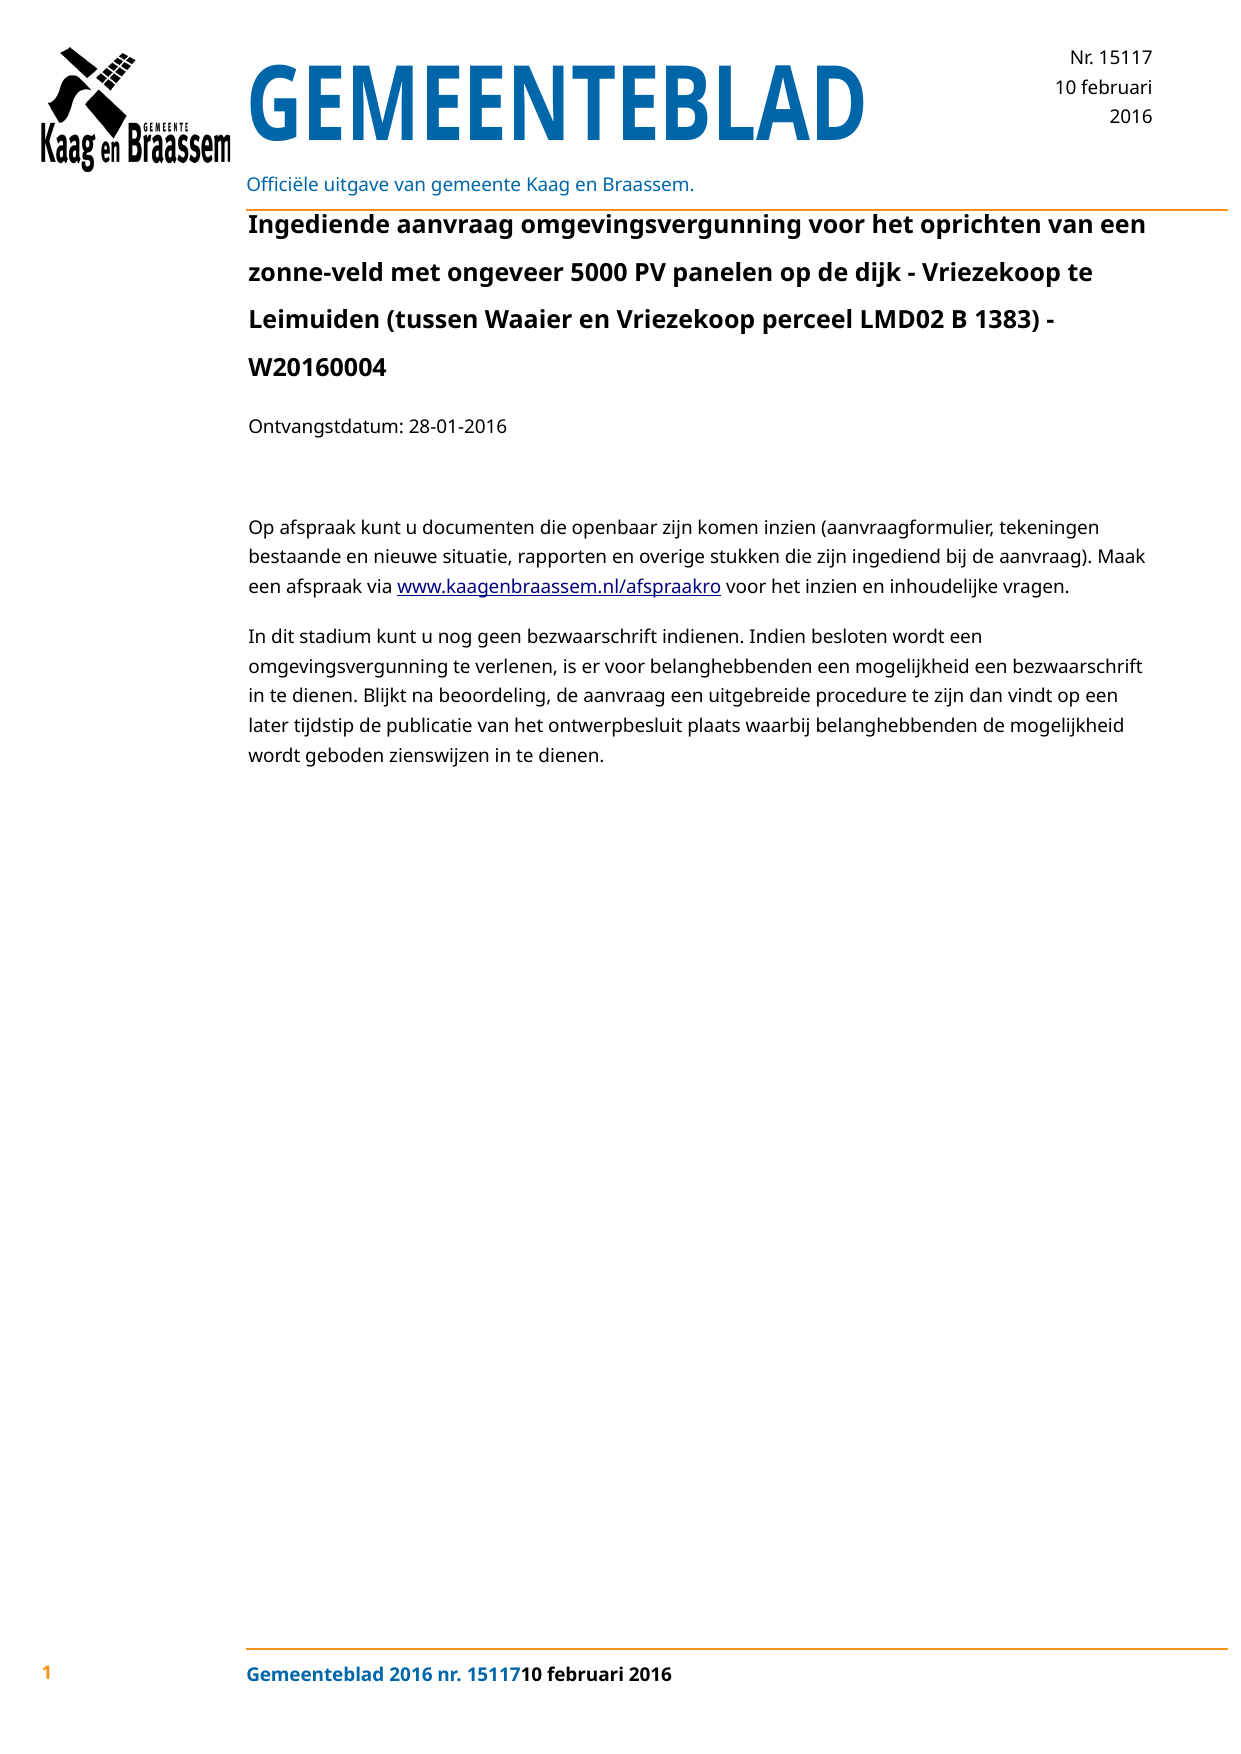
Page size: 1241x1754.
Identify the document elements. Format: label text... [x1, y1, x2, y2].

text In dit stadium kunt u nog geen bezwaarschrift indienen. Indien besloten wordt een omgevingsvergunning te verlenen, is er voor belanghebbenden een mogelijkheid een bezwaarschrift in te dienen. Blijkt na beoordeling, de aanvraag een uitgebreide procedure te zijn dan vindt op een later tijdstip de publicatie van het ontwerpbesluit plaats waarbij belanghebbenden de mogelijkheid wordt geboden zienswijzen in te dienen. [248, 623, 1152, 768]
text Ontvangstdatum: 28-01-2016 [248, 413, 1152, 439]
picture [41, 47, 231, 172]
text Ingediende aanvraag omgevingsvergunning voor het oprichten van een zonne-veld met ongeveer 5000 PV panelen op de dijk - Vriezekoop te Leimuiden (tussen Waaier en Vriezekoop perceel LMD02 B 1383) - W20160004 [248, 211, 1152, 384]
text Op afspraak kunt u documenten die openbaar zijn komen inzien (aanvraagformulier, tekeningen bestaande en nieuwe situatie, rapporten en overige stukken die zijn ingediend bij de aanvraag). Maak een afspraak via www.kaagenbraassem.nl/afspraakro voor het inzien en inhoudelijke vragen. [248, 514, 1152, 599]
